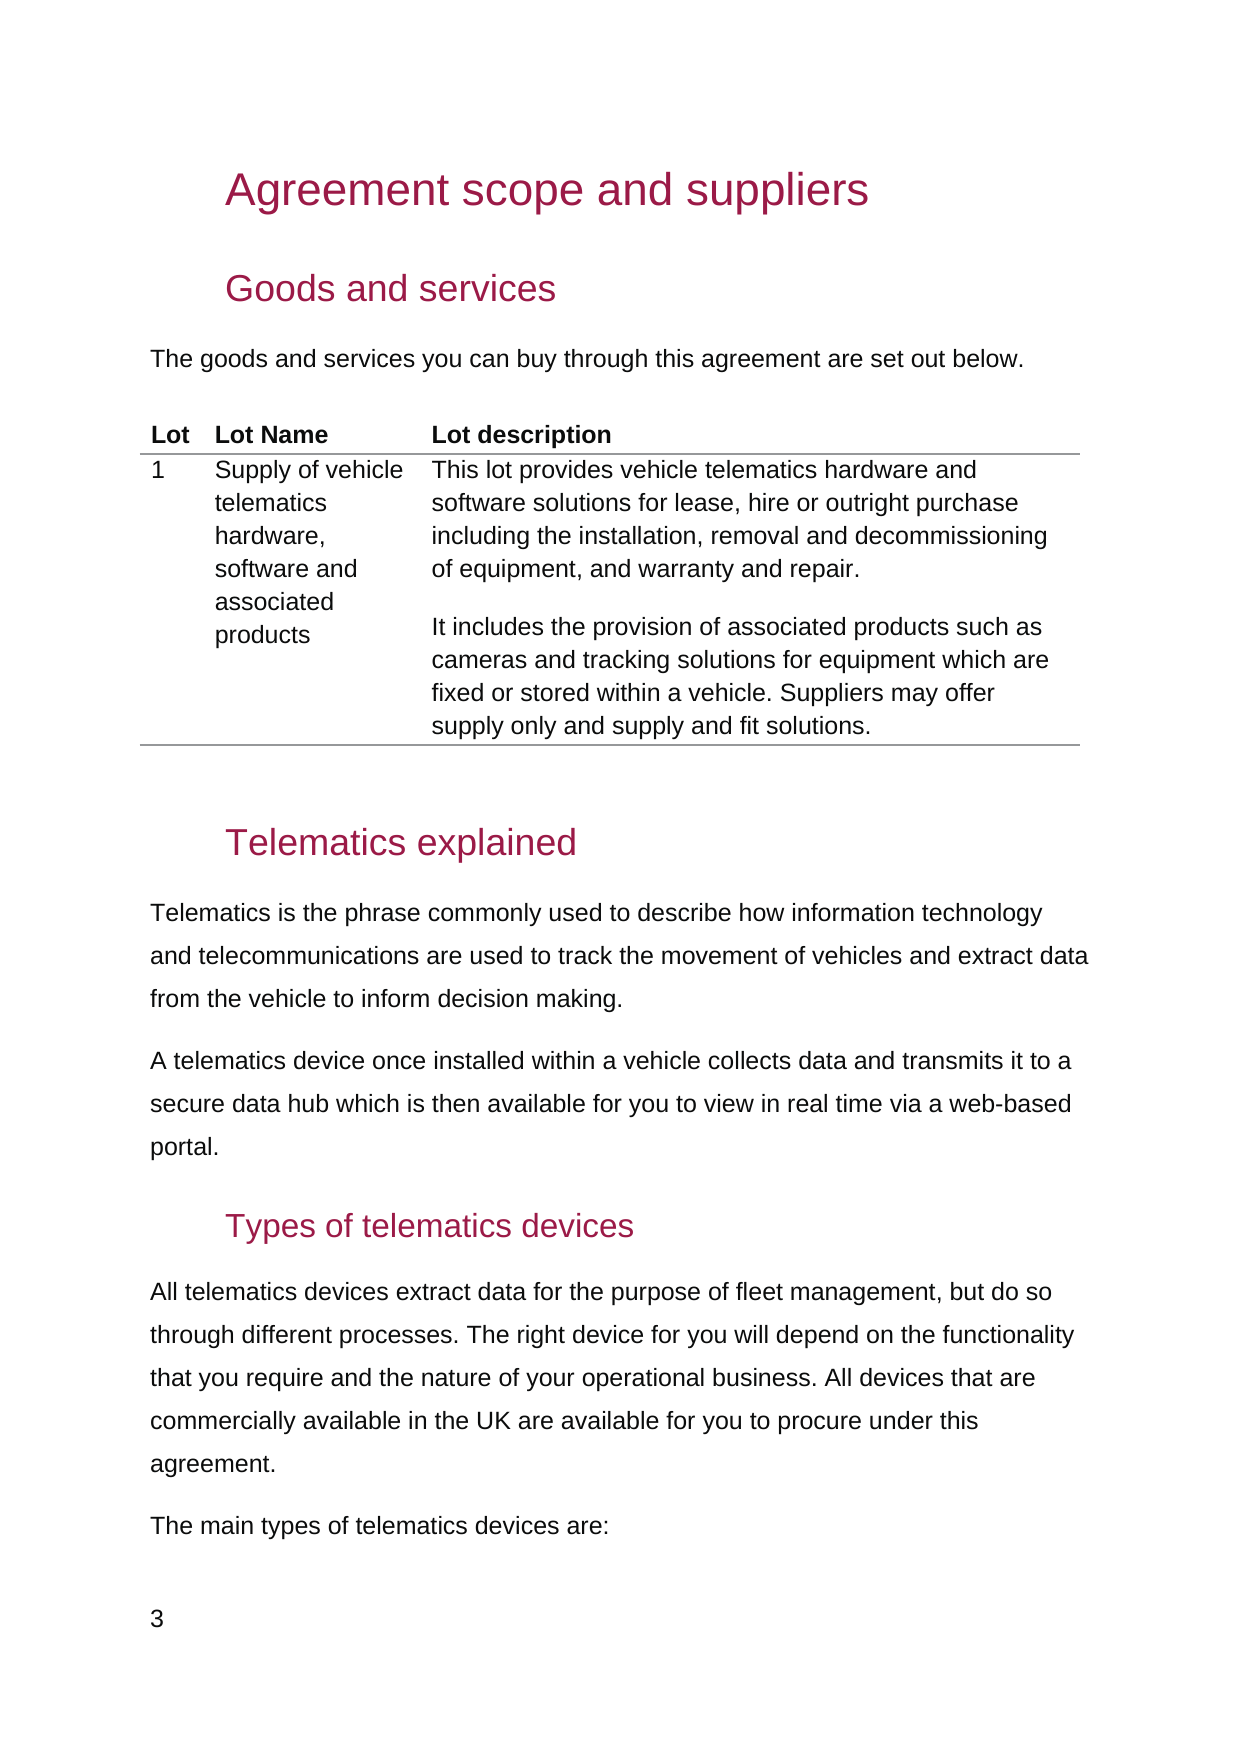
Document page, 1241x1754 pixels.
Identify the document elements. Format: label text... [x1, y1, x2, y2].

subtitle Goods and services [150, 267, 1090, 310]
table_header Lot [140, 387, 213, 453]
text The goods and services you can buy through this agreement are set out below. [150, 344, 1090, 372]
text A telematics device once installed within a vehicle collects data and transmits it to a secure data hub which is then available for you to view in real time via a web-based portal. [150, 1046, 1090, 1161]
subtitle Types of telematics devices [150, 1207, 1090, 1245]
table_cell This lot provides vehicle telematics hardware and software solutions for lease, hire or outright purchase including the installation, removal and decommissioning of equipment, and warranty and repair. It includes the provision of associated products such as cameras and tracking solutions for equipment which are fixed or stored within a vehicle. Suppliers may offer supply only and supply and fit solutions. [420, 455, 1080, 744]
text The main types of telematics devices are: [150, 1511, 1090, 1540]
table_cell 1 [140, 455, 213, 744]
table_header Lot Name [214, 387, 420, 453]
subtitle Agreement scope and suppliers [150, 162, 1090, 215]
table_cell Supply of vehicle telematics hardware, software and associated products [214, 455, 420, 744]
subtitle Telematics explained [150, 821, 1090, 864]
text Telematics is the phrase commonly used to describe how information technology and telecommunications are used to track the movement of vehicles and extract data from the vehicle to inform decision making. [150, 898, 1090, 1013]
table_header Lot description [420, 387, 1080, 453]
text All telematics devices extract data for the purpose of fleet management, but do so through different processes. The right device for you will depend on the functionality that you require and the nature of your operational business. All devices that are commercially available in the UK are available for you to procure under this agreement. [150, 1277, 1090, 1478]
